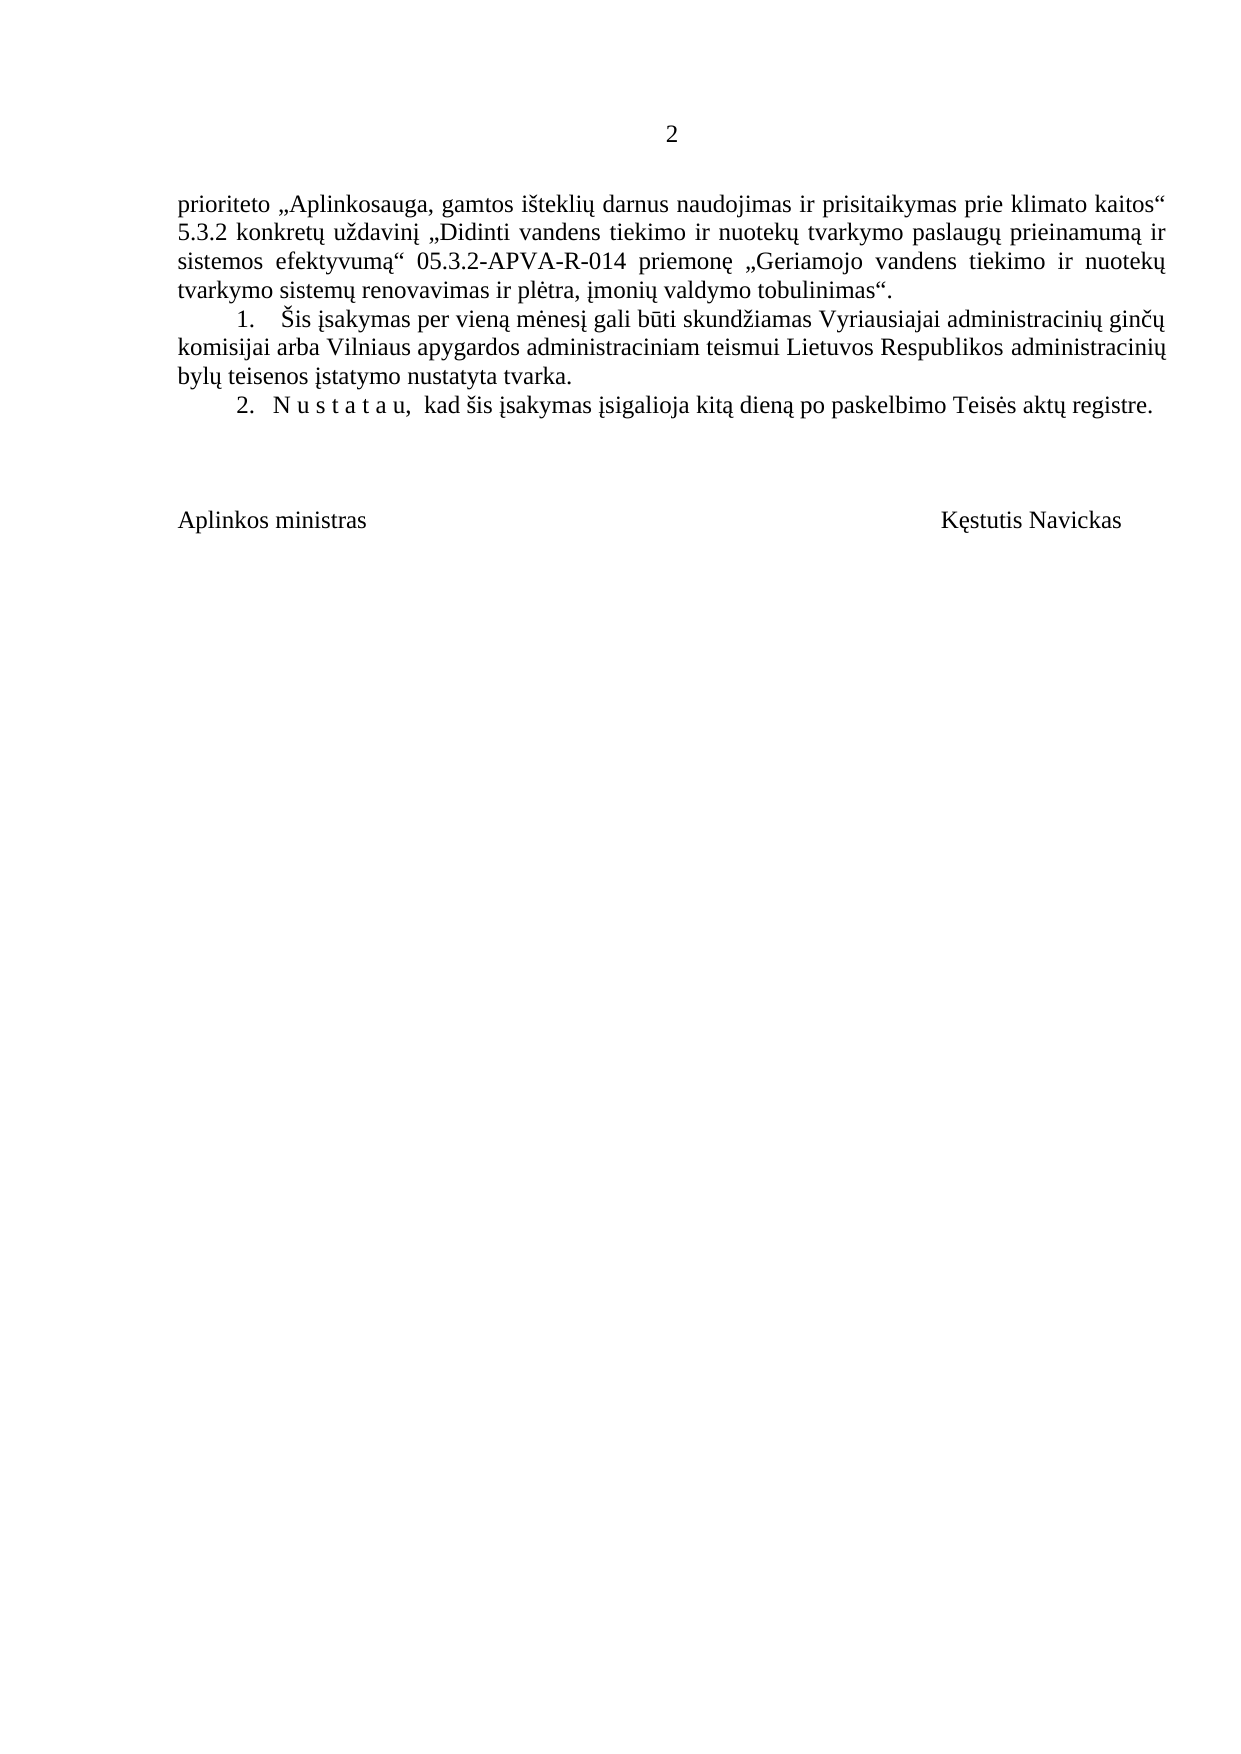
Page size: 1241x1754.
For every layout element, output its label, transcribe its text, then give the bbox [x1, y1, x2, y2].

text 1. Šis įsakymas per vieną mėnesį gali būti skundžiamas Vyriausiajai administracinių ginčų komisijai arba Vilniaus apygardos administraciniam teismui Lietuvos Respublikos administracinių bylų teisenos įstatymo nustatyta tvarka. [177, 304, 1166, 390]
text prioriteto „Aplinkosauga, gamtos išteklių darnus naudojimas ir prisitaikymas prie klimato kaitos“ 5.3.2 konkretų uždavinį „Didinti vandens tiekimo ir nuotekų tvarkymo paslaugų prieinamumą ir sistemos efektyvumą“ 05.3.2-APVA-R-014 priemonę „Geriamojo vandens tiekimo ir nuotekų tvarkymo sistemų renovavimas ir plėtra, įmonių valdymo tobulinimas“. [177, 189, 1166, 304]
text 2. N u s t a t a u, kad šis įsakymas įsigalioja kitą dieną po paskelbimo Teisės aktų registre. [236, 390, 1166, 419]
text Aplinkos ministras Kęstutis Navickas [177, 505, 1166, 534]
